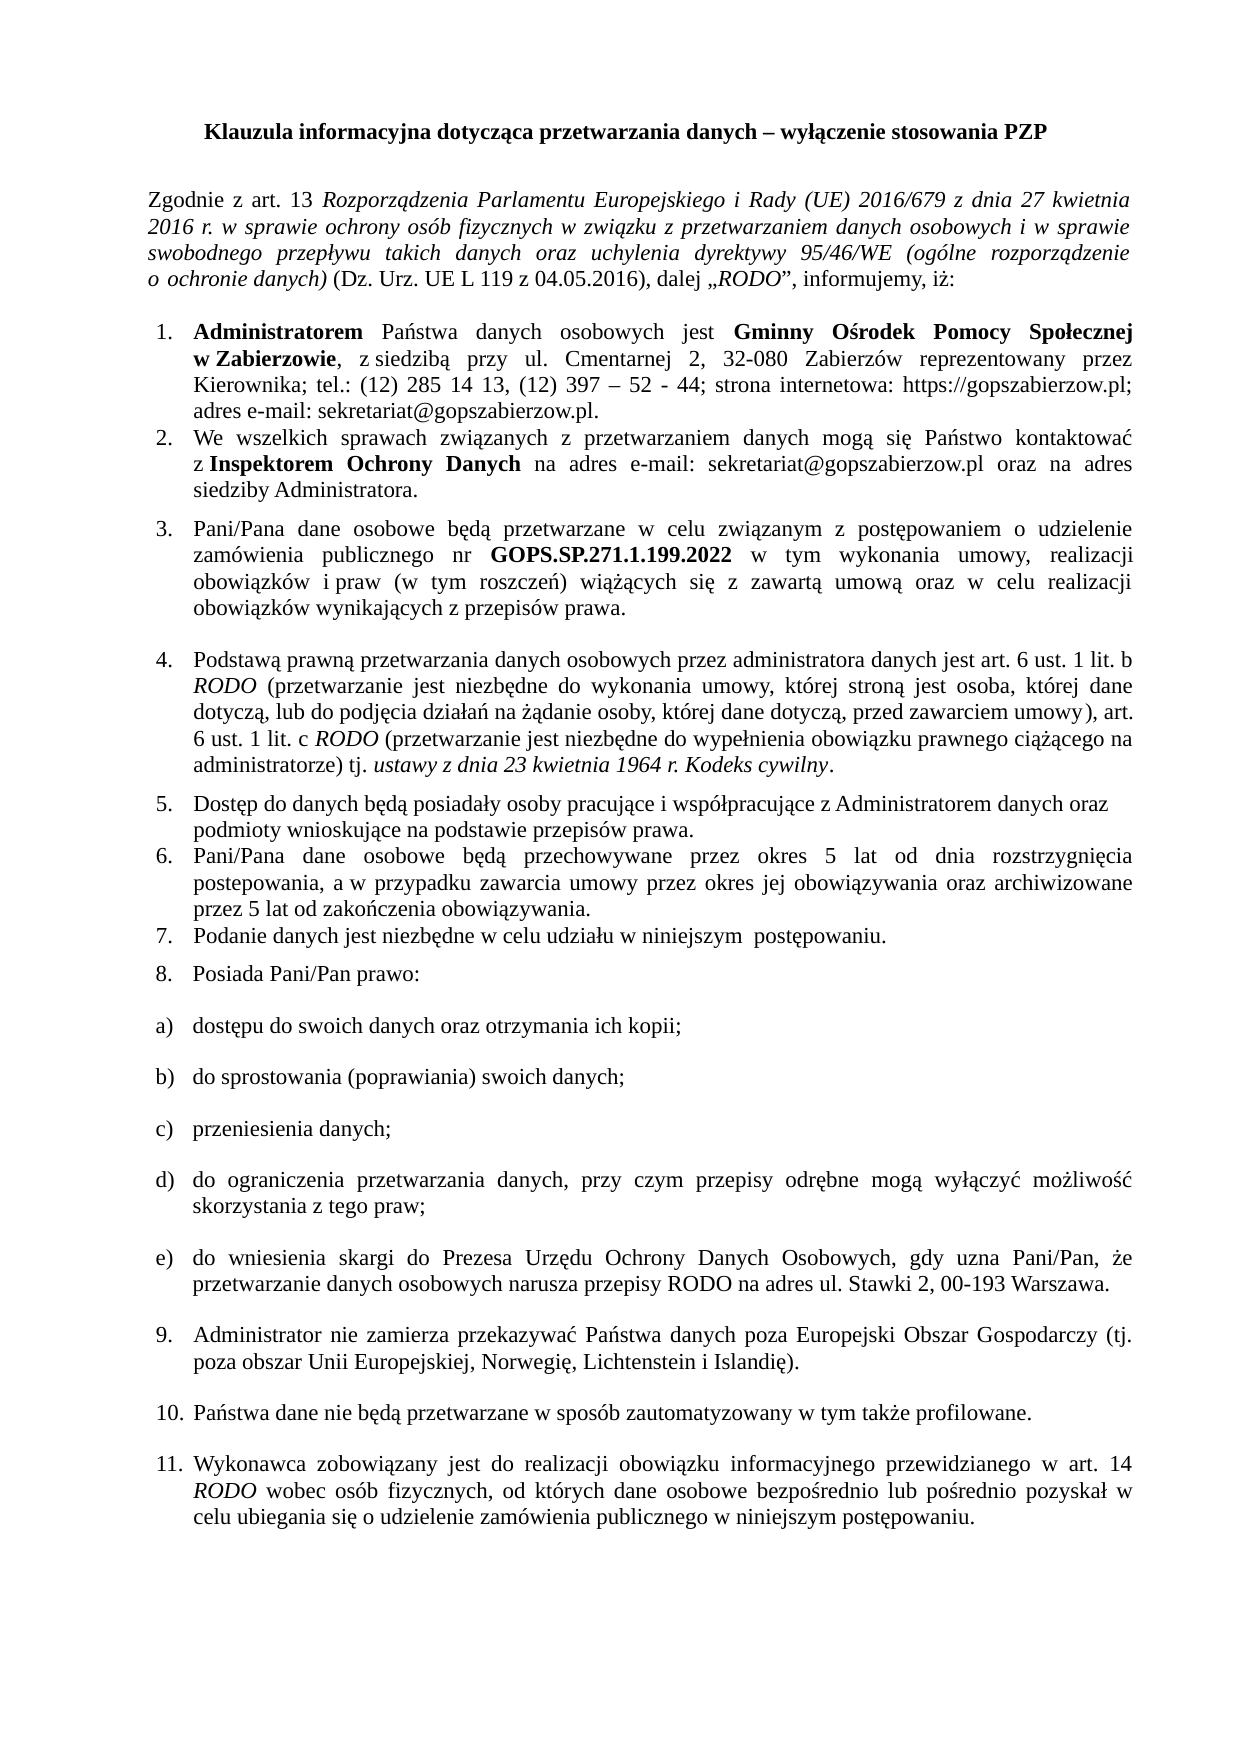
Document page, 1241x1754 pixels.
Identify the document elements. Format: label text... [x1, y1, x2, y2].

list Podanie danych jest niezbędne w celu udziału w niniejszym postępowaniu. [156, 922, 1134, 948]
list Dostęp do danych będą posiadały osoby pracujące i współpracujące z Administratorem danych oraz podmioty wnioskujące na podstawie przepisów prawa. [156, 790, 1134, 843]
text Klauzula informacyjna dotycząca przetwarzania danych – wyłączenie stosowania PZP [118, 118, 1134, 144]
list dostępu do swoich danych oraz otrzymania ich kopii; [155, 1012, 1134, 1038]
list Posiada Pani/Pan prawo: [155, 961, 1134, 987]
list Pani/Pana dane osobowe będą przetwarzane w celu związanym z postępowaniem o udzielenie zamówienia publicznego nr GOPS.SP.271.1.199.2022 w tym wykonania umowy, realizacji obowiązków i praw (w tym roszczeń) wiążących się z zawartą umową oraz w celu realizacji obowiązków wynikających z przepisów prawa. [156, 515, 1134, 621]
list Pani/Pana dane osobowe będą przechowywane przez okres 5 lat od dnia rozstrzygnięcia postepowania, a w przypadku zawarcia umowy przez okres jej obowiązywania oraz archiwizowane przez 5 lat od zakończenia obowiązywania. [156, 843, 1134, 922]
list Państwa dane nie będą przetwarzane w sposób zautomatyzowany w tym także profilowane. [156, 1399, 1134, 1425]
list We wszelkich sprawach związanych z przetwarzaniem danych mogą się Państwo kontaktować z Inspektorem Ochrony Danych na adres e-mail: sekretariat@gopszabierzow.pl oraz na adres siedziby Administratora. [156, 424, 1134, 503]
list do sprostowania (poprawiania) swoich danych; [155, 1063, 1134, 1089]
list Podstawą prawną przetwarzania danych osobowych przez administratora danych jest art. 6 ust. 1 lit. b RODO (przetwarzanie jest niezbędne do wykonania umowy, której stroną jest osoba, której dane dotyczą, lub do podjęcia działań na żądanie osoby, której dane dotyczą, przed zawarciem umowy), art. 6 ust. 1 lit. c RODO (przetwarzanie jest niezbędne do wypełnienia obowiązku prawnego ciążącego na administratorze) tj. ustawy z dnia 23 kwietnia 1964 r. Kodeks cywilny. [156, 646, 1134, 777]
list do ograniczenia przetwarzania danych, przy czym przepisy odrębne mogą wyłączyć możliwość skorzystania z tego praw; [155, 1166, 1134, 1219]
list przeniesienia danych; [155, 1114, 1134, 1141]
list Administratorem Państwa danych osobowych jest Gminny Ośrodek Pomocy Społecznej w Zabierzowie, z siedzibą przy ul. Cmentarnej 2, 32-080 Zabierzów reprezentowany przez Kierownika; tel.: (12) 285 14 13, (12) 397 – 52 - 44; strona internetowa: https://gopszabierzow.pl; adres e-mail: sekretariat@gopszabierzow.pl. [156, 318, 1134, 424]
text Zgodnie z art. 13 Rozporządzenia Parlamentu Europejskiego i Rady (UE) 2016/679 z dnia 27 kwietnia 2016 r. w sprawie ochrony osób fizycznych w związku z przetwarzaniem danych osobowych i w sprawie swobodnego przepływu takich danych oraz uchylenia dyrektywy 95/46/WE (ogólne rozporządzenie o ochronie danych) (Dz. Urz. UE L 119 z 04.05.2016), dalej „RODO”, informujemy, iż: [148, 186, 1134, 292]
list do wniesienia skargi do Prezesa Urzędu Ochrony Danych Osobowych, gdy uzna Pani/Pan, że przetwarzanie danych osobowych narusza przepisy RODO na adres ul. Stawki 2, 00-193 Warszawa. [155, 1244, 1134, 1296]
list Administrator nie zamierza przekazywać Państwa danych poza Europejski Obszar Gospodarczy (tj. poza obszar Unii Europejskiej, Norwegię, Lichtenstein i Islandię). [156, 1321, 1134, 1374]
list Wykonawca zobowiązany jest do realizacji obowiązku informacyjnego przewidzianego w art. 14 RODO wobec osób fizycznych, od których dane osobowe bezpośrednio lub pośrednio pozyskał w celu ubiegania się o udzielenie zamówienia publicznego w niniejszym postępowaniu. [156, 1450, 1134, 1529]
